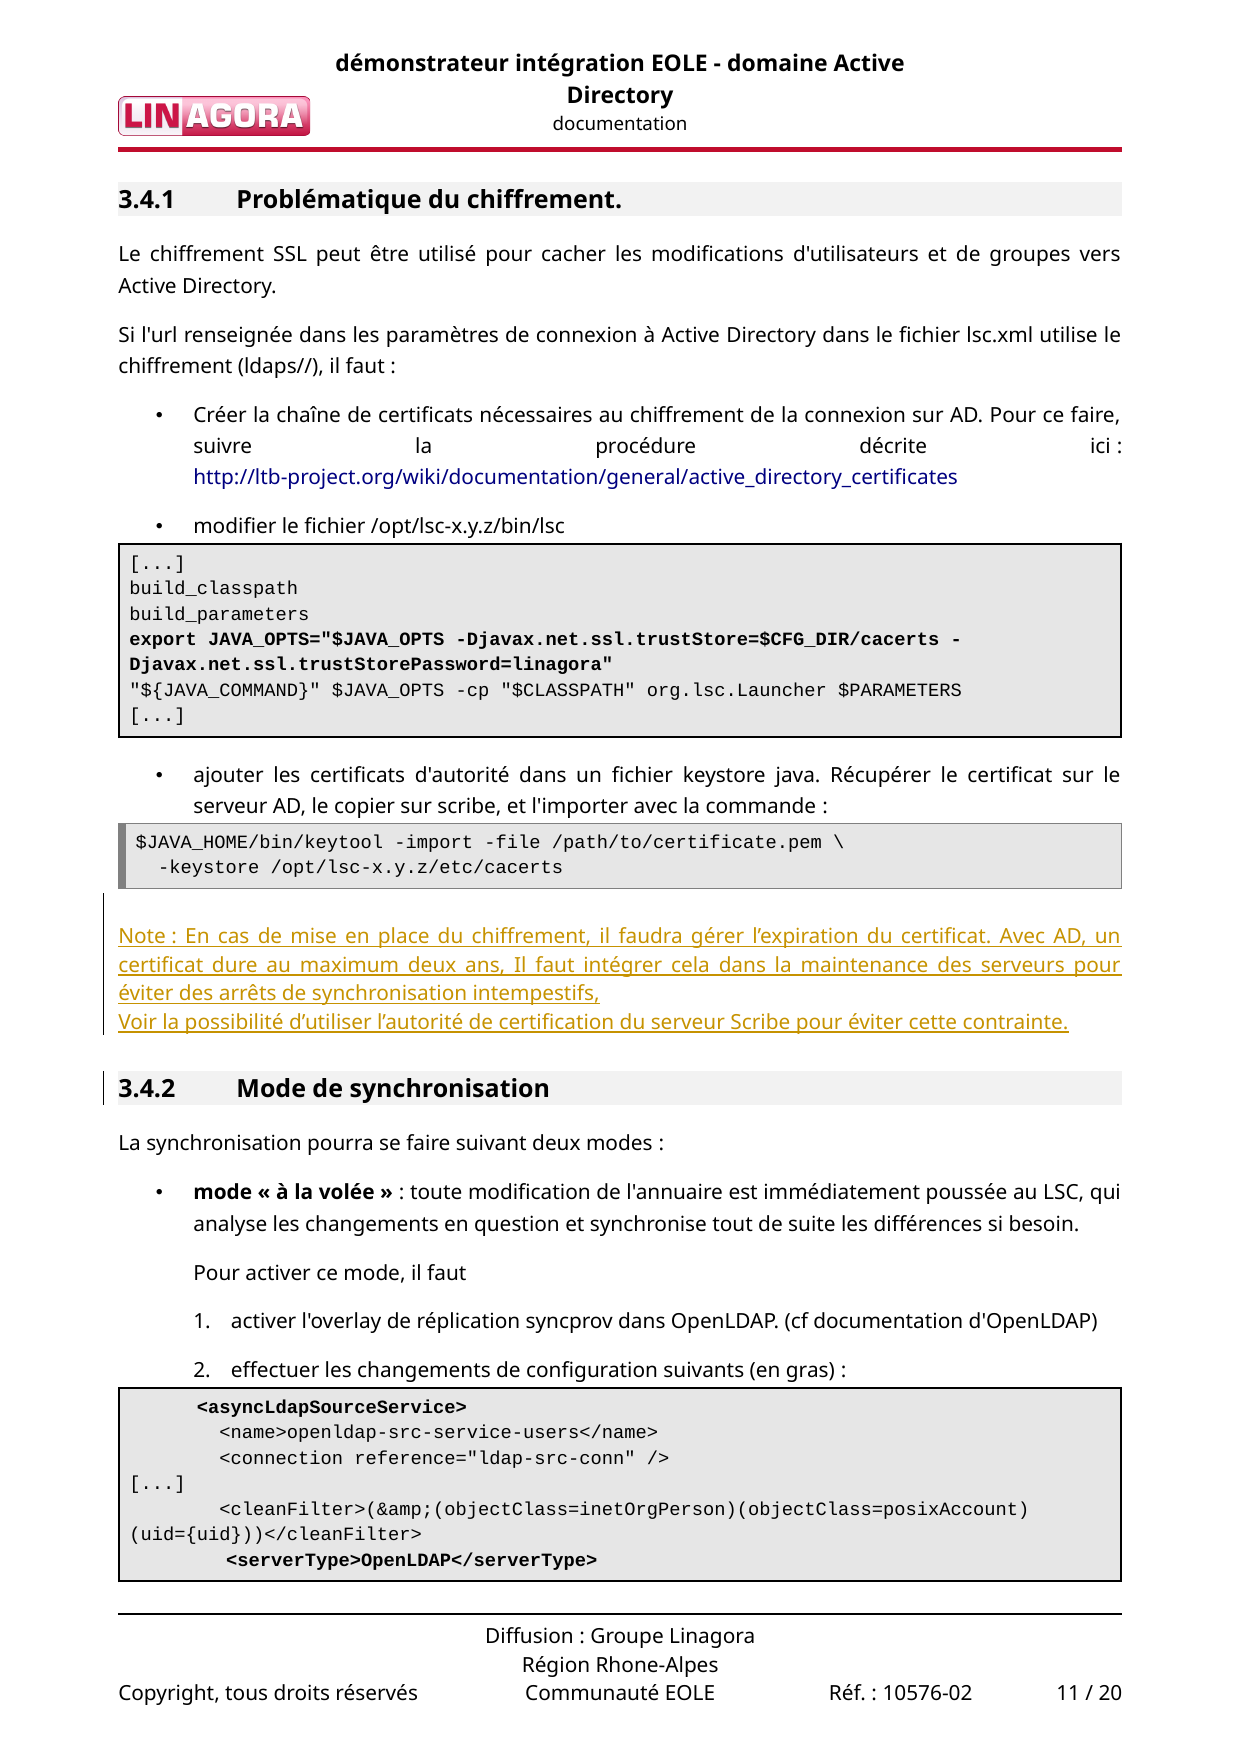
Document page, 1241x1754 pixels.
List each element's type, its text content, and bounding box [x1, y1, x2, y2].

text build_parameters [120, 593, 1120, 619]
list Pour activer ce mode, il faut [156, 1258, 1122, 1286]
picture [118, 96, 311, 136]
text "${JAVA_COMMAND}" $JAVA_OPTS -cp "$CLASSPATH" org.lsc.Launcher $PARAMETERS [120, 670, 1120, 695]
text $JAVA_HOME/bin/keytool -import -file /path/to/certificate.pem \ [126, 824, 1121, 848]
text [...] [120, 545, 1120, 568]
list mode « à la volée » : toute modification de l'annuaire est immédiatement poussée au LSC, qui analyse les changements en question et synchronise tout de suite les différences si besoin. [156, 1177, 1122, 1237]
text éviter des arrêts de synchronisation intempestifs, [118, 976, 1122, 1007]
text [...] [120, 695, 1120, 736]
text <serverType>OpenLDAP</serverType> [120, 1539, 1120, 1580]
list Créer la chaîne de certificats nécessaires au chiffrement de la connexion sur AD. Pour ce faire, suivre la procédure décrite ici : http://ltb-project.org/wiki/documentation/general/active_directory_certificates [156, 400, 1122, 491]
subtitle Mode de synchronisation [118, 1071, 1122, 1105]
text La synchronisation pourra se faire suivant deux modes : [118, 1128, 1122, 1157]
list effectuer les changements de configuration suivants (en gras) : [193, 1356, 1122, 1384]
text Voir la possibilité d’utiliser l’autorité de certification du serveur Scribe pour éviter cette contrainte. [118, 1007, 1122, 1035]
text <connection reference="ldap-src-conn" /> [120, 1438, 1120, 1463]
text Le chiffrement SSL peut être utilisé pour cacher les modifications d'utilisateurs et de groupes vers Active Directory. [118, 239, 1122, 299]
list activer l'overlay de réplication syncprov dans OpenLDAP. (cf documentation d'OpenLDAP) [193, 1307, 1122, 1335]
subtitle Problématique du chiffrement. [118, 182, 1122, 216]
text <cleanFilter>(&amp;(objectClass=inetOrgPerson)(objectClass=posixAccount)(uid={uid}))</cleanFilter> [120, 1488, 1120, 1539]
list ajouter les certificats d'autorité dans un fichier keystore java. Récupérer le certificat sur le serveur AD, le copier sur scribe, et l'importer avec la commande : [156, 760, 1122, 820]
text Si l'url renseignée dans les paramètres de connexion à Active Directory dans le fichier lsc.xml utilise le chiffrement (ldaps//), il faut : [118, 320, 1122, 379]
text <asyncLdapSourceService> [120, 1389, 1120, 1412]
list modifier le fichier /opt/lsc-x.y.z/bin/lsc [156, 511, 1122, 540]
text certificat dure au maximum deux ans, Il faut intégrer cela dans la maintenance des serveurs pour [118, 947, 1122, 974]
text <name>openldap-src-service-users</name> [120, 1412, 1120, 1438]
text export JAVA_OPTS="$JAVA_OPTS -Djavax.net.ssl.trustStore=$CFG_DIR/cacerts -Djavax.net.ssl.trustStorePassword=linagora" [120, 619, 1120, 670]
text Note : En cas de mise en place du chiffrement, il faudra gérer l’expiration du certificat. Avec AD, un [118, 922, 1122, 946]
text [...] [120, 1463, 1120, 1488]
text build_classpath [120, 568, 1120, 593]
text -keystore /opt/lsc-x.y.z/etc/cacerts [126, 848, 1121, 888]
